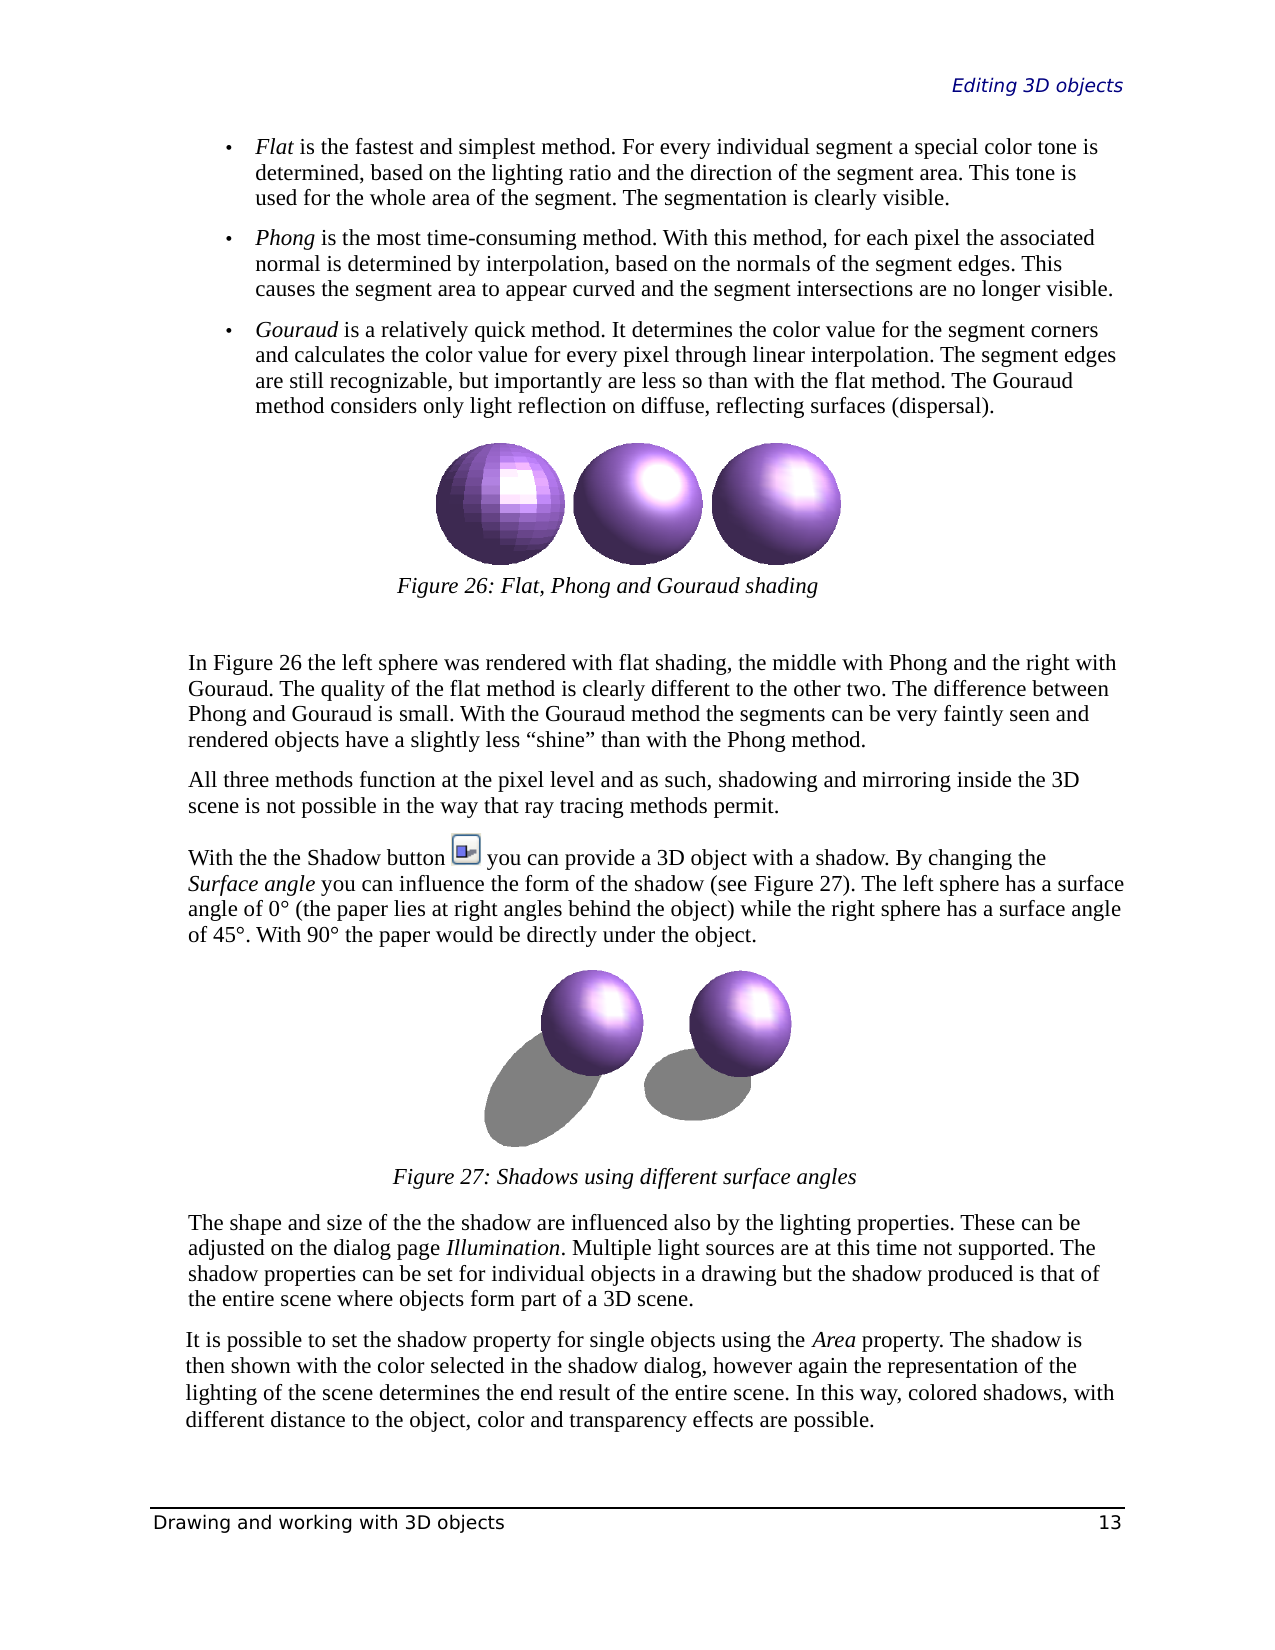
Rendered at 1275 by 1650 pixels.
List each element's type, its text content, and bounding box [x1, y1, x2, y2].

text With the the Shadow button you can provide a 3D object with a shadow. By changing the Surface angle you can influence the form of the shadow (see Figure 27). The left sphere has a surface angle of 0° (the paper lies at right angles behind the object) while the right sphere has a surface angle of 45°. With 90° the paper would be directly under the object. [188, 833, 1125, 947]
text It is possible to set the shadow property for single objects using the Area property. The shadow is then shown with the color selected in the shadow dialog, however again the representation of the lighting of the scene determines the end result of the entire scene. In this way, colored shadows, with different distance to the object, color and transparency effects are possible. [185, 1327, 1125, 1432]
text In Figure 26 the left sphere was rendered with flat shading, the middle with Phong and the right with Gouraud. The quality of the flat method is clearly different to the other two. The difference between Phong and Gouraud is small. With the Gouraud method the segments can be very faintly seen and rendered objects have a slightly less “shine” than with the Phong method. [188, 650, 1125, 752]
text Figure 26: Flat, Phong and Gouraud shading [397, 573, 878, 598]
list Gouraud is a relatively quick method. It determines the color value for the segment corners and calculates the color value for every pixel through linear interpolation. The segment edges are still recognizable, but importantly are less so than with the flat method. The Gouraud method considers only light reflection on diffuse, reflecting surfaces (dispersal). [226, 317, 1125, 419]
picture [428, 437, 847, 567]
list Flat is the fastest and simplest method. For every individual segment a special color tone is determined, based on the lighting ratio and the direction of the segment area. This tone is used for the whole area of the segment. The segmentation is clearly visible. [226, 134, 1125, 211]
picture [451, 833, 482, 866]
list Phong is the most time-consuming method. With this method, for each pixel the associated normal is determined by interpolation, based on the normals of the segment edges. This causes the segment area to appear curved and the segment intersections are no longer visible. [226, 225, 1125, 302]
text All three methods function at the pixel level and as such, shadowing and mirroring inside the 3D scene is not possible in the way that ray tracing methods permit. [188, 767, 1125, 818]
picture [472, 965, 803, 1158]
text Figure 27: Shadows using different surface angles [393, 1164, 882, 1189]
text The shape and size of the the shadow are influenced also by the lighting properties. These can be adjusted on the dialog page Illumination. Multiple light sources are at this time not supported. The shadow properties can be set for individual objects in a drawing but the shadow produced is that of the entire scene where objects form part of a 3D scene. [188, 1210, 1125, 1312]
